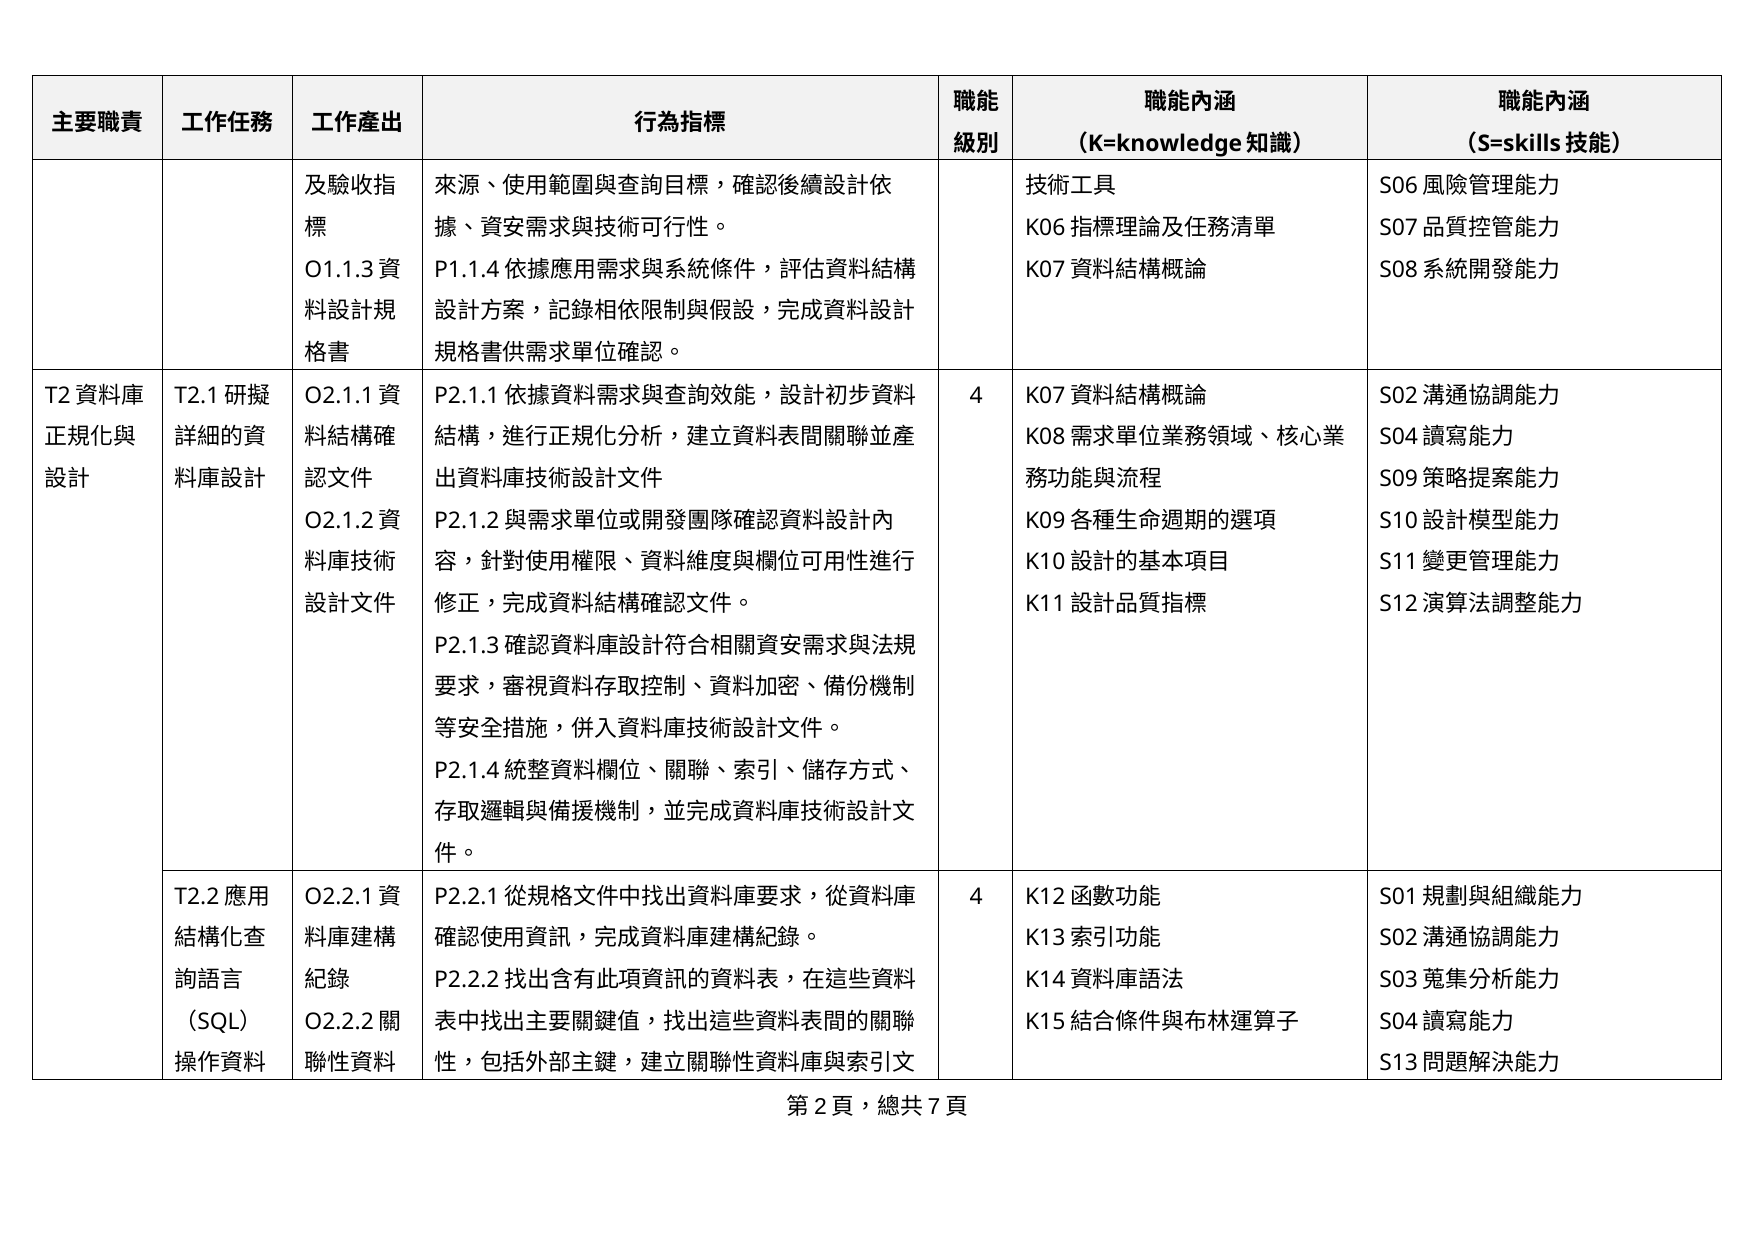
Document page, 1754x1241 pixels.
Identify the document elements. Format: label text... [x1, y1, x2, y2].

table_cell S02溝通協調能力 S04讀寫能力 S09策略提案能力 S10設計模型能力 S11變更管理能力 S12演算法調整能力 [1368, 370, 1721, 870]
table_cell O2.1.1資料結構確認文件 O2.1.2資料庫技術設計文件 [293, 370, 422, 870]
table_cell [33, 160, 162, 369]
table_cell [163, 160, 292, 369]
table_cell 及驗收指標 O1.1.3資料設計規格書 [293, 160, 422, 369]
table_cell 來源、使用範圍與查詢目標，確認後續設計依據、資安需求與技術可行性。 P1.1.4依據應用需求與系統條件，評估資料結構設計方案，記錄相依限制與假設，完成資料設計規格書供需求單位確認。 [423, 160, 938, 369]
table_header 行為指標 [423, 76, 938, 159]
table_cell 技術工具 K06指標理論及任務清單 K07資料結構概論 [1013, 160, 1367, 369]
table_cell 4 [939, 871, 1012, 1079]
table_cell O2.2.1資料庫建構紀錄 O2.2.2關聯性資料 [293, 871, 422, 1079]
table_header 工作產出 [293, 76, 422, 159]
table_cell P2.2.1從規格文件中找出資料庫要求，從資料庫確認使用資訊，完成資料庫建構紀錄。 P2.2.2找出含有此項資訊的資料表，在這些資料表中找出主要關鍵值，找出這些資料表間的關聯性，包括外部主鍵，建立關聯性資料庫與索引文 [423, 871, 938, 1079]
table_header 主要職責 [33, 76, 162, 159]
table_header 職能內涵 （K=knowledge知識） [1013, 76, 1367, 159]
table_cell T2.2應用結構化查詢語言（SQL）操作資料 [163, 871, 292, 1079]
table_cell K12函數功能 K13索引功能 K14資料庫語法 K15結合條件與布林運算子 [1013, 871, 1367, 1079]
table_cell K07資料結構概論 K08需求單位業務領域、核心業務功能與流程 K09各種生命週期的選項 K10設計的基本項目 K11設計品質指標 [1013, 370, 1367, 870]
table_cell S06風險管理能力 S07品質控管能力 S08系統開發能力 [1368, 160, 1721, 369]
table_cell S01規劃與組織能力 S02溝通協調能力 S03蒐集分析能力 S04讀寫能力 S13問題解決能力 [1368, 871, 1721, 1079]
table_cell P2.1.1依據資料需求與查詢效能，設計初步資料結構，進行正規化分析，建立資料表間關聯並產出資料庫技術設計文件 P2.1.2與需求單位或開發團隊確認資料設計內容，針對使用權限、資料維度與欄位可用性進行修正，完成資料結構確認文件。 P2.1.3確認資料庫設計符合相關資安需求與法規要求，審視資料存取控制、資料加密、備份機制等安全措施，併入資料庫技術設計文件。 P2.1.4統整資料欄位、關聯、索引、儲存方式、存取邏輯與備援機制，並完成資料庫技術設計文件。 [423, 370, 938, 870]
table_header 職能級別 [939, 76, 1012, 159]
table_header 工作任務 [163, 76, 292, 159]
table_cell [939, 160, 1012, 369]
table_cell 4 [939, 370, 1012, 870]
table_cell T2資料庫正規化與設計 [33, 370, 162, 1079]
table_header 職能內涵 （S=skills技能） [1368, 76, 1721, 159]
table_cell T2.1研擬詳細的資料庫設計 [163, 370, 292, 870]
